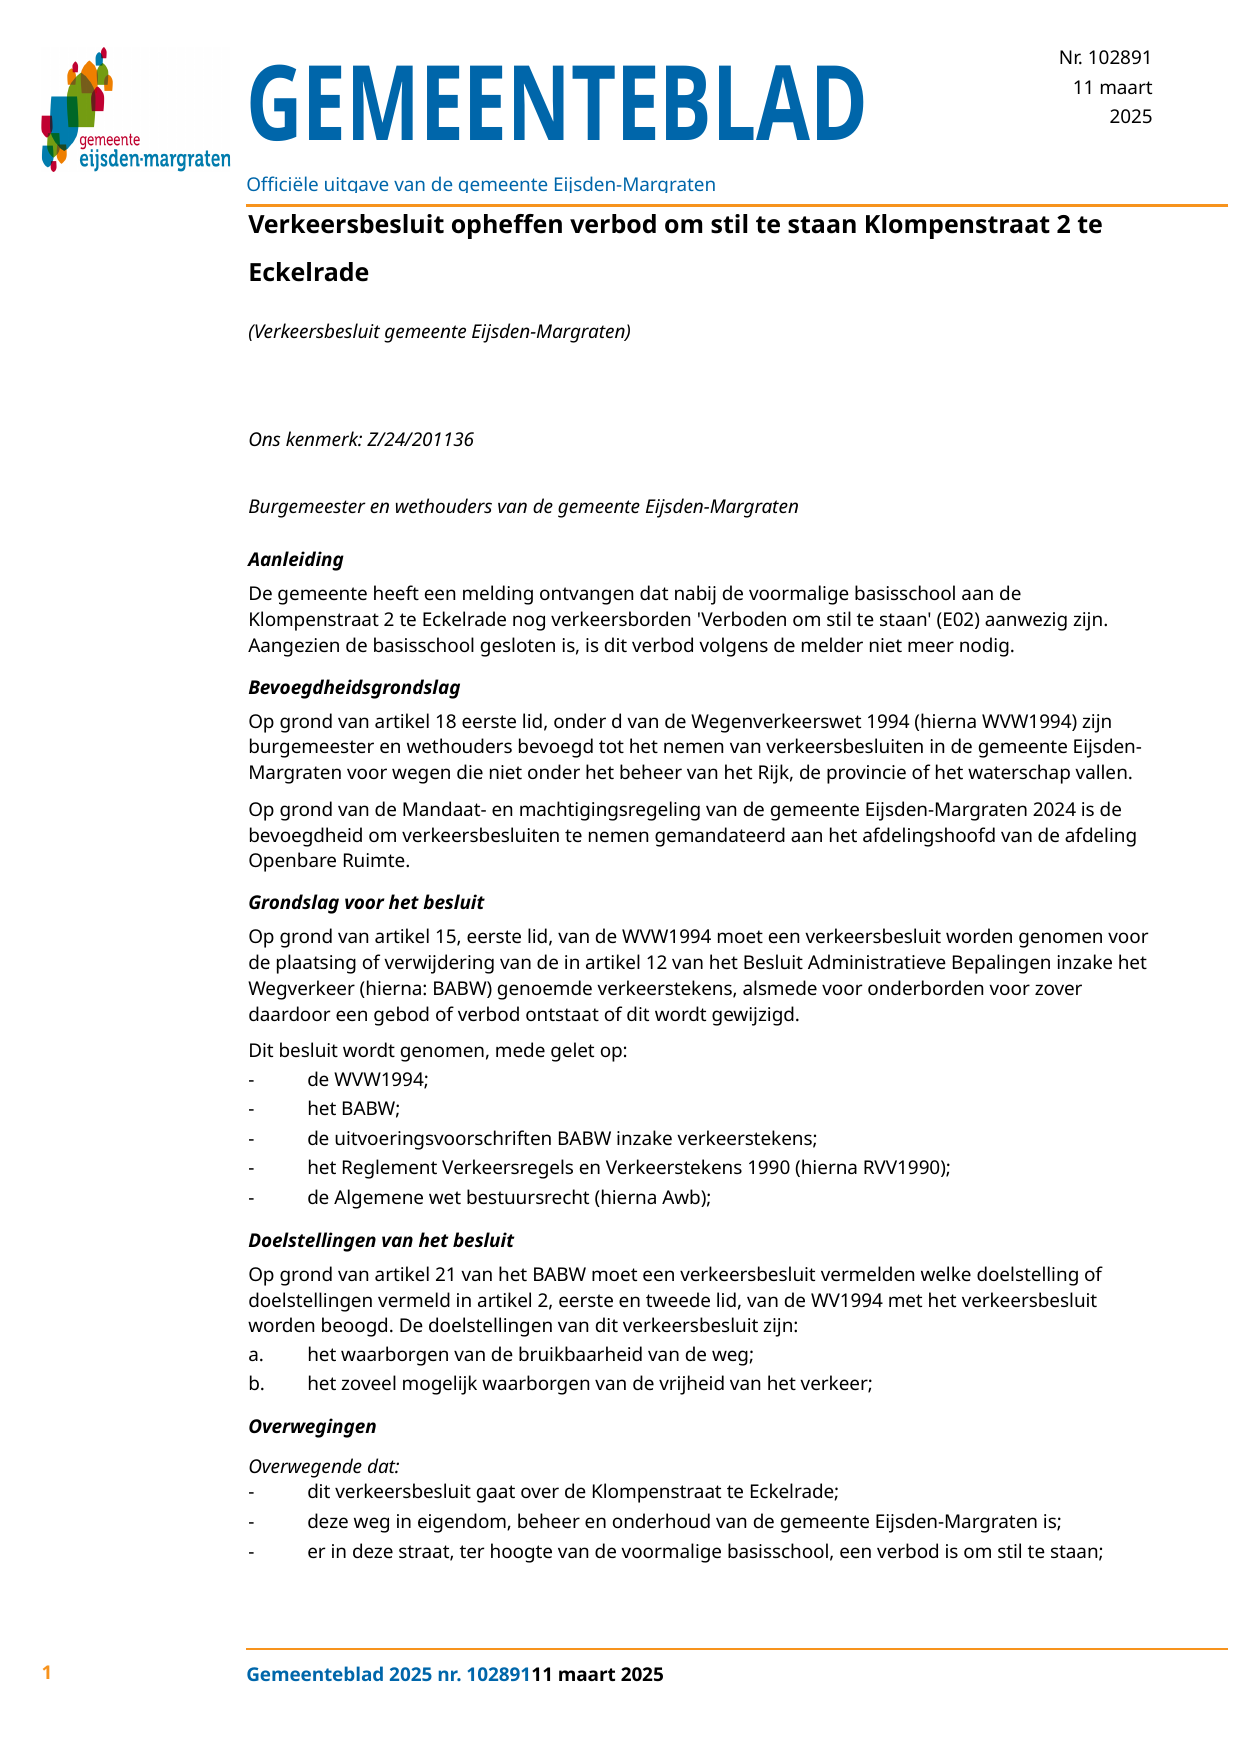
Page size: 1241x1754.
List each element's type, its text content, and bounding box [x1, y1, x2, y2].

text (Verkeersbesluit gemeente Eijsden-Margraten) [248, 318, 1152, 344]
text Op grond van artikel 21 van het BABW moet een verkeersbesluit vermelden welke doelstelling of doelstellingen vermeld in artikel 2, eerste en tweede lid, van de WV1994 met het verkeersbesluit worden beoogd. De doelstellingen van dit verkeersbesluit zijn: [248, 1261, 1152, 1338]
text Overwegingen [248, 1414, 1152, 1439]
list de WVW1994; [248, 1066, 1152, 1091]
text Aanleiding [248, 547, 1152, 572]
text Op grond van artikel 15, eerste lid, van de WVW1994 moet een verkeersbesluit worden genomen voor de plaatsing of verwijdering van de in artikel 12 van het Besluit Administratieve Bepalingen inzake het Wegverkeer (hierna: BABW) genoemde verkeerstekens, alsmede voor onderborden voor zover daardoor een gebod of verbod ontstaat of dit wordt gewijzigd. [248, 923, 1152, 1026]
text Overwegende dat: [248, 1453, 1152, 1479]
list de Algemene wet bestuursrecht (hierna Awb); [248, 1184, 1152, 1210]
text De gemeente heeft een melding ontvangen dat nabij de voormalige basisschool aan de Klompenstraat 2 te Eckelrade nog verkeersborden 'Verboden om stil te staan' (E02) aanwezig zijn. Aangezien de basisschool gesloten is, is dit verbod volgens de melder niet meer nodig. [248, 581, 1152, 658]
list het waarborgen van de bruikbaarheid van de weg; [248, 1341, 1152, 1367]
picture [41, 47, 231, 172]
list het zoveel mogelijk waarborgen van de vrijheid van het verkeer; [248, 1371, 1152, 1396]
list de uitvoeringsvoorschriften BABW inzake verkeerstekens; [248, 1125, 1152, 1151]
text Dit besluit wordt genomen, mede gelet op: [248, 1037, 1152, 1063]
list dit verkeersbesluit gaat over de Klompenstraat te Eckelrade; [248, 1479, 1152, 1504]
text Grondslag voor het besluit [248, 889, 1152, 915]
text Verkeersbesluit opheffen verbod om stil te staan Klompenstraat 2 te Eckelrade [248, 207, 1152, 288]
text Ons kenmerk: Z/24/201136 [248, 426, 1152, 452]
list deze weg in eigendom, beheer en onderhoud van de gemeente Eijsden-Margraten is; [248, 1508, 1152, 1534]
list het Reglement Verkeersregels en Verkeerstekens 1990 (hierna RVV1990); [248, 1154, 1152, 1180]
text Op grond van artikel 18 eerste lid, onder d van de Wegenverkeerswet 1994 (hierna WVW1994) zijn burgemeester en wethouders bevoegd tot het nemen van verkeersbesluiten in de gemeente Eijsden-Margraten voor wegen die niet onder het beheer van het Rijk, de provincie of het waterschap vallen. [248, 708, 1152, 785]
list er in deze straat, ter hoogte van de voormalige basisschool, een verbod is om stil te staan; [248, 1538, 1152, 1564]
text Op grond van de Mandaat- en machtigingsregeling van de gemeente Eijsden-Margraten 2024 is de bevoegdheid om verkeersbesluiten te nemen gemandateerd aan het afdelingshoofd van de afdeling Openbare Ruimte. [248, 796, 1152, 873]
text Bevoegdheidsgrondslag [248, 674, 1152, 700]
text Burgemeester en wethouders van de gemeente Eijsden-Margraten [248, 494, 1152, 519]
list het BABW; [248, 1095, 1152, 1121]
text Doelstellingen van het besluit [248, 1227, 1152, 1253]
